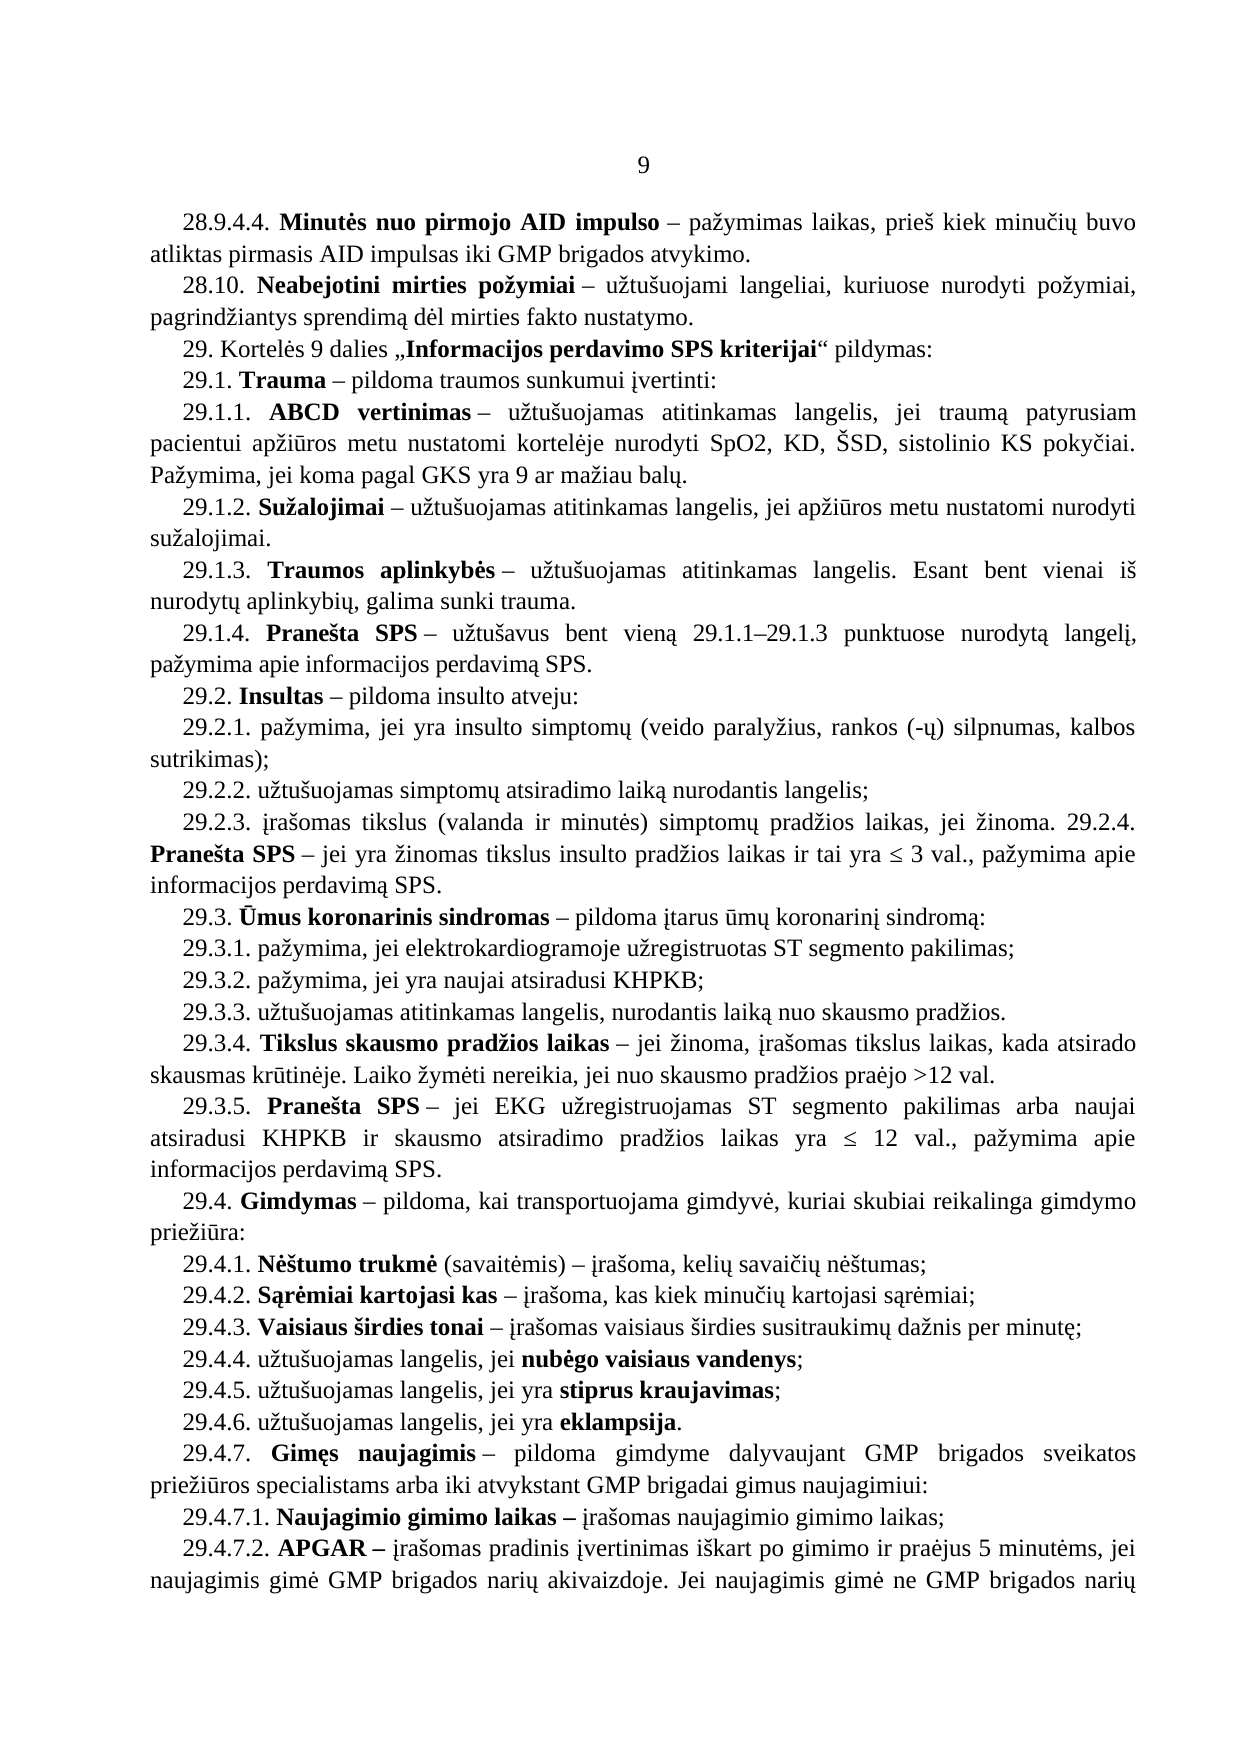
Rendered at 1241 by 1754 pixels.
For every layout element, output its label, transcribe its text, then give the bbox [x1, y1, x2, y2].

text 29.3.4. Tikslus skausmo pradžios laikas – jei žinoma, įrašomas tikslus laikas, kada atsirado skausmas krūtinėje. Laiko žymėti nereikia, jei nuo skausmo pradžios praėjo >12 val. [150, 1028, 1137, 1088]
text 29.4.6. užtušuojamas langelis, jei yra eklampsija. [150, 1407, 1137, 1436]
text 29.1.4. Pranešta SPS – užtušavus bent vieną 29.1.1–29.1.3 punktuose nurodytą langelį, pažymima apie informacijos perdavimą SPS. [150, 618, 1137, 678]
text 29.1.3. Traumos aplinkybės – užtušuojamas atitinkamas langelis. Esant bent vienai iš nurodytų aplinkybių, galima sunki trauma. [150, 555, 1137, 615]
text 29.1.1. ABCD vertinimas – užtušuojamas atitinkamas langelis, jei traumą patyrusiam pacientui apžiūros metu nustatomi kortelėje nurodyti SpO2, KD, ŠSD, sistolinio KS pokyčiai. Pažymima, jei koma pagal GKS yra 9 ar mažiau balų. [150, 397, 1137, 489]
text 29.3.3. užtušuojamas atitinkamas langelis, nurodantis laiką nuo skausmo pradžios. [150, 997, 1137, 1025]
text 29.4.3. Vaisiaus širdies tonai – įrašomas vaisiaus širdies susitraukimų dažnis per minutę; [150, 1312, 1137, 1341]
text 29.4.7.1. Naujagimio gimimo laikas – įrašomas naujagimio gimimo laikas; [150, 1502, 1137, 1530]
text 29.2.1. pažymima, jei yra insulto simptomų (veido paralyžius, rankos (-ų) silpnumas, kalbos sutrikimas); [150, 712, 1137, 773]
text 28.10. Neabejotini mirties požymiai – užtušuojami langeliai, kuriuose nurodyti požymiai, pagrindžiantys sprendimą dėl mirties fakto nustatymo. [150, 271, 1137, 331]
text 29.4.2. Sąrėmiai kartojasi kas – įrašoma, kas kiek minučių kartojasi sąrėmiai; [150, 1281, 1137, 1309]
text 29.3.1. pažymima, jei elektrokardiogramoje užregistruotas ST segmento pakilimas; [150, 933, 1137, 962]
text 28.9.4.4. Minutės nuo pirmojo AID impulso – pažymimas laikas, prieš kiek minučių buvo atliktas pirmasis AID impulsas iki GMP brigados atvykimo. [150, 207, 1137, 268]
text 29.1.2. Sužalojimai – užtušuojamas atitinkamas langelis, jei apžiūros metu nustatomi nurodyti sužalojimai. [150, 492, 1137, 552]
text 29.3.5. Pranešta SPS – jei EKG užregistruojamas ST segmento pakilimas arba naujai atsiradusi KHPKB ir skausmo atsiradimo pradžios laikas yra ≤ 12 val., pažymima apie informacijos perdavimą SPS. [150, 1091, 1137, 1183]
text 29.4.1. Nėštumo trukmė (savaitėmis) – įrašoma, kelių savaičių nėštumas; [150, 1249, 1137, 1278]
text 29.3.2. pažymima, jei yra naujai atsiradusi KHPKB; [150, 965, 1137, 994]
text 29.4.7. Gimęs naujagimis – pildoma gimdyme dalyvaujant GMP brigados sveikatos priežiūros specialistams arba iki atvykstant GMP brigadai gimus naujagimiui: [150, 1438, 1137, 1499]
text 29.4.5. užtušuojamas langelis, jei yra stiprus kraujavimas; [150, 1375, 1137, 1404]
text 29.4.7.2. APGAR – įrašomas pradinis įvertinimas iškart po gimimo ir praėjus 5 minutėms, jei naujagimis gimė GMP brigados narių akivaizdoje. Jei naujagimis gimė ne GMP brigados narių [150, 1533, 1137, 1593]
text 29.1. Trauma – pildoma traumos sunkumui įvertinti: [150, 365, 1137, 394]
text 29.4. Gimdymas – pildoma, kai transportuojama gimdyvė, kuriai skubiai reikalinga gimdymo priežiūra: [150, 1186, 1137, 1246]
text 29. Kortelės 9 dalies „Informacijos perdavimo SPS kriterijai“ pildymas: [150, 334, 1137, 362]
text 29.3. Ūmus koronarinis sindromas – pildoma įtarus ūmų koronarinį sindromą: [150, 902, 1137, 931]
text 29.2. Insultas – pildoma insulto atveju: [150, 681, 1137, 710]
text 29.2.3. įrašomas tikslus (valanda ir minutės) simptomų pradžios laikas, jei žinoma. 29.2.4. Pranešta SPS – jei yra žinomas tikslus insulto pradžios laikas ir tai yra ≤ 3 val., pažymima apie informacijos perdavimą SPS. [150, 807, 1137, 899]
text 29.4.4. užtušuojamas langelis, jei nubėgo vaisiaus vandenys; [150, 1344, 1137, 1372]
text 29.2.2. užtušuojamas simptomų atsiradimo laiką nurodantis langelis; [150, 776, 1137, 804]
